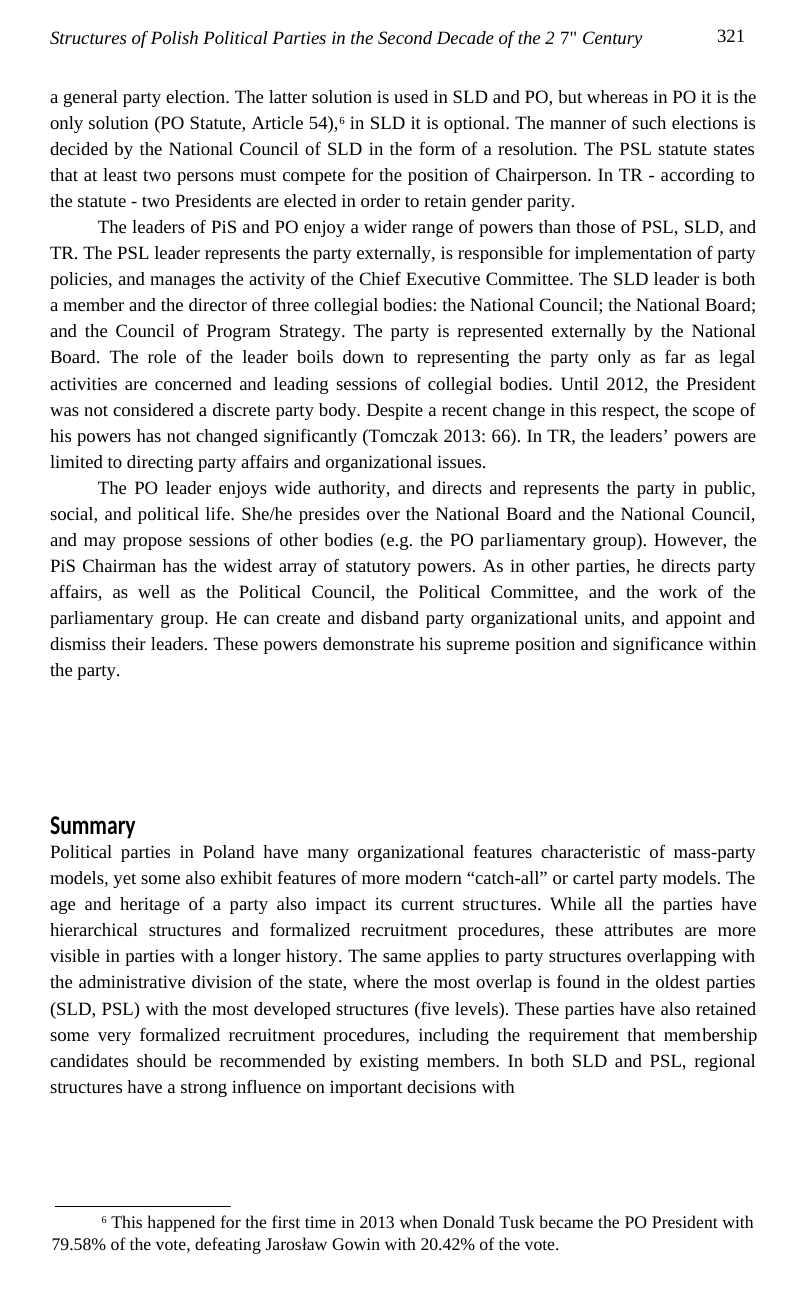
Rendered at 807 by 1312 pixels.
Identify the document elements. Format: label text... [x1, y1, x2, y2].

text The leaders of PiS and PO enjoy a wider range of powers than those of PSL, SLD, and TR. The PSL leader represents the party externally, is responsible for implementation of party policies, and manages the activity of the Chief Executive Committee. The SLD leader is both a member and the director of three collegial bodies: the National Council; the National Board; and the Council of Program Strategy. The party is represented externally by the National Board. The role of the leader boils down to representing the party only as far as legal activities are concerned and leading sessions of collegial bodies. Until 2012, the President was not considered a discrete party body. Despite a recent change in this respect, the scope of his powers has not changed significantly (Tomczak 2013: 66). In TR, the leaders’ powers are limited to directing party affairs and organizational issues. [50, 216, 757, 472]
text a general party election. The latter solution is used in SLD and PO, but whereas in PO it is the only solution (PO Statute, Article 54),6 in SLD it is optional. The manner of such elections is decided by the National Council of SLD in the form of a resolution. The PSL statute states that at least two persons must compete for the position of Chairperson. In TR - according to the statute - two Presidents are elected in order to retain gender parity. [50, 86, 757, 212]
subtitle Summary [50, 808, 757, 841]
text 321 [717, 24, 750, 46]
text Structures of Polish Political Parties in the Second Decade of the 2 7" Century [50, 27, 644, 48]
text The PO leader enjoys wide authority, and directs and represents the party in public, social, and political life. She/he presides over the National Board and the National Council, and may propose sessions of other bodies (e.g. the PO par­liamentary group). However, the PiS Chairman has the widest array of statutory powers. As in other parties, he directs party affairs, as well as the Political Council, the Political Committee, and the work of the parliamentary group. He can create and disband party organizational units, and appoint and dismiss their leaders. These powers demonstrate his supreme position and significance within the party. [50, 477, 757, 681]
text Political parties in Poland have many organizational features characteristic of mass-party models, yet some also exhibit features of more modern “catch-all” or cartel party models. The age and heritage of a party also impact its current struc­tures. While all the parties have hierarchical structures and formalized recruitment procedures, these attributes are more visible in parties with a longer history. The same applies to party structures overlapping with the administrative division of the state, where the most overlap is found in the oldest parties (SLD, PSL) with the most developed structures (five levels). These parties have also retained some very formalized recruitment procedures, including the requirement that mem­bership candidates should be recommended by existing members. In both SLD and PSL, regional structures have a strong influence on important decisions with [50, 841, 757, 1097]
text 6 This happened for the first time in 2013 when Donald Tusk became the PO President with 79.58% of the vote, defeating Jarosław Gowin with 20.42% of the vote. [51, 1212, 756, 1254]
